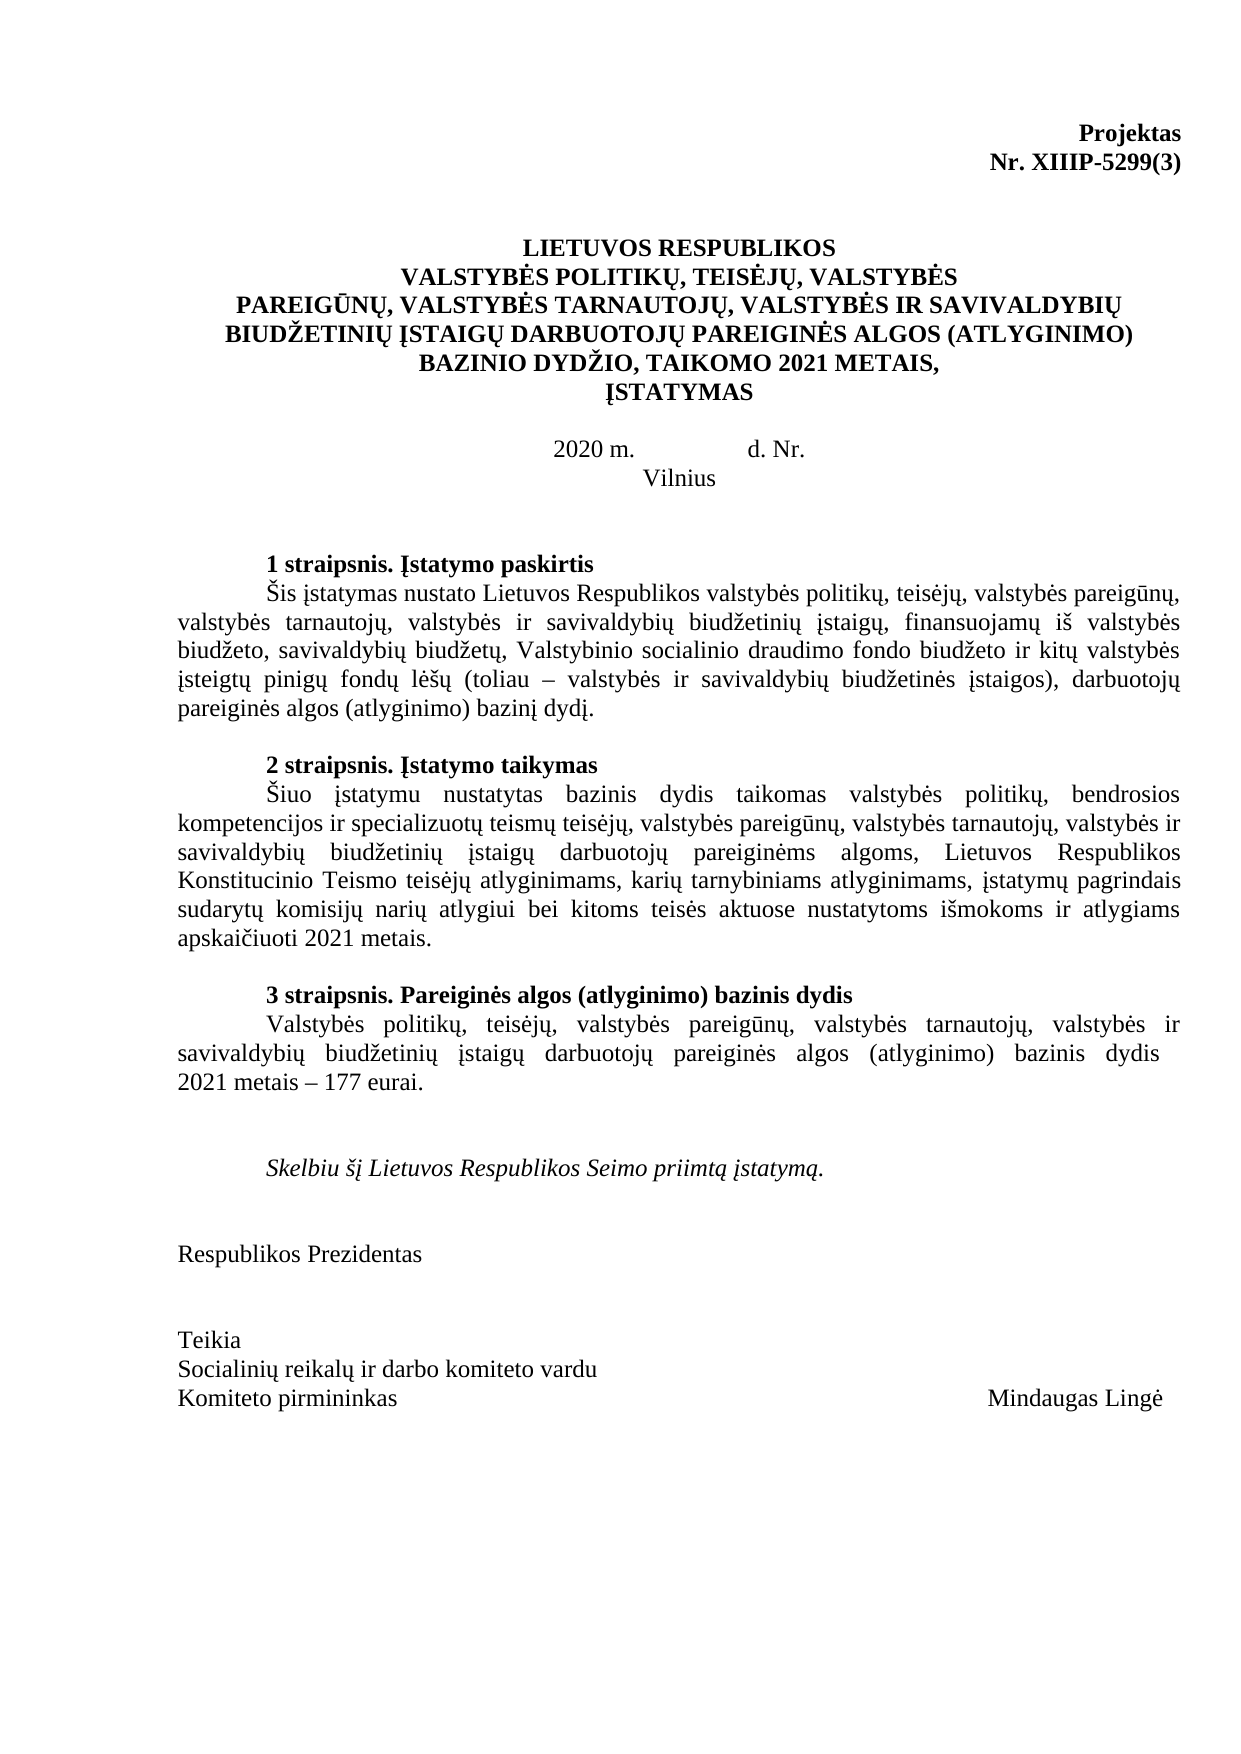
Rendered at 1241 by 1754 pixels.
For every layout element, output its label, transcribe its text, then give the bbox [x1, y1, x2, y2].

text Šis įstatymas nustato Lietuvos Respublikos valstybės politikų, teisėjų, valstybės pareigūnų, valstybės tarnautojų, valstybės ir savivaldybių biudžetinių įstaigų, finansuojamų iš valstybės biudžeto, savivaldybių biudžetų, Valstybinio socialinio draudimo fondo biudžeto ir kitų valstybės įsteigtų pinigų fondų lėšų (toliau – valstybės ir savivaldybių biudžetinės įstaigos), darbuotojų pareiginės algos (atlyginimo) bazinį dydį. [177, 578, 1181, 722]
text LIETUVOS RESPUBLIKOS [177, 233, 1181, 262]
text Komiteto pirmininkas Mindaugas Lingė [177, 1383, 1181, 1412]
text 3 straipsnis. Pareiginės algos (atlyginimo) bazinis dydis [177, 981, 1181, 1009]
text Projektas [177, 118, 1181, 147]
text 2 straipsnis. Įstatymo taikymas [177, 751, 1181, 779]
text Skelbiu šį Lietuvos Respublikos Seimo priimtą įstatymą. [177, 1153, 1181, 1182]
text PAREIGŪNŲ, VALSTYBĖS TARNAUTOJŲ, VALSTYBĖS IR SAVIVALDYBIŲ BIUDŽETINIŲ ĮSTAIGŲ DARBUOTOJŲ PAREIGINĖS ALGOS (ATLYGINIMO) BAZINIO DYDŽIO, TAIKOMO 2021 METAIS, [177, 291, 1181, 377]
text VALSTYBĖS POLITIKŲ, TEISĖJŲ, VALSTYBĖS [177, 262, 1181, 291]
text 2020 m. d. Nr. [177, 434, 1181, 463]
text Teikia [177, 1326, 1181, 1354]
text 1 straipsnis. Įstatymo paskirtis [177, 549, 1181, 578]
text ĮSTATYMAS [177, 377, 1181, 406]
text Valstybės politikų, teisėjų, valstybės pareigūnų, valstybės tarnautojų, valstybės ir savivaldybių biudžetinių įstaigų darbuotojų pareiginės algos (atlyginimo) bazinis dydis 2021 metais – 177 eurai. [177, 1009, 1181, 1096]
text Vilnius [177, 463, 1181, 492]
text Nr. XIIIP-5299(3) [177, 147, 1181, 176]
text Respublikos Prezidentas [177, 1239, 1181, 1268]
text Šiuo įstatymu nustatytas bazinis dydis taikomas valstybės politikų, bendrosios kompetencijos ir specializuotų teismų teisėjų, valstybės pareigūnų, valstybės tarnautojų, valstybės ir savivaldybių biudžetinių įstaigų darbuotojų pareiginėms algoms, Lietuvos Respublikos Konstitucinio Teismo teisėjų atlyginimams, karių tarnybiniams atlyginimams, įstatymų pagrindais sudarytų komisijų narių atlygiui bei kitoms teisės aktuose nustatytoms išmokoms ir atlygiams apskaičiuoti 2021 metais. [177, 779, 1181, 952]
text Socialinių reikalų ir darbo komiteto vardu [177, 1354, 1181, 1383]
